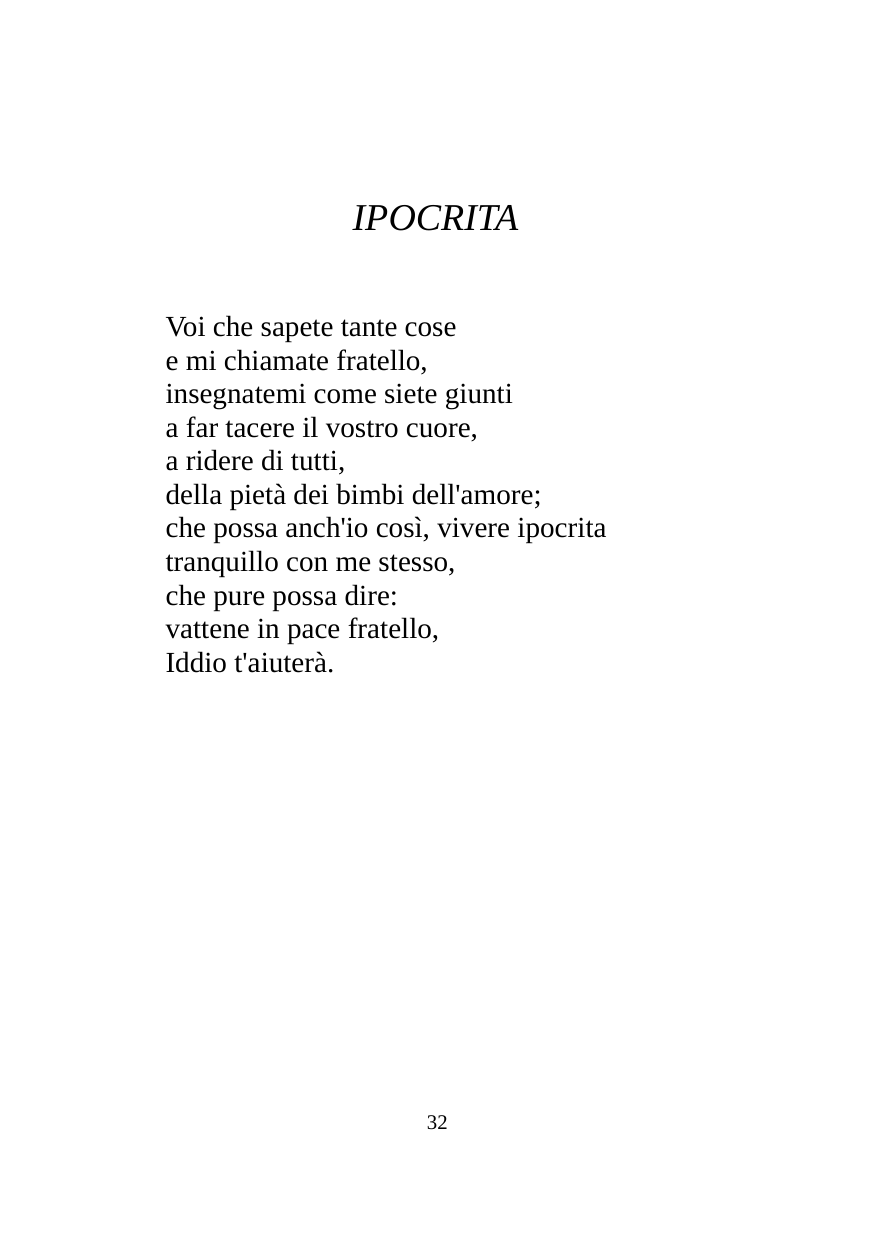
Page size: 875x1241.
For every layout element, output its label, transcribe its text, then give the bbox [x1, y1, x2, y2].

subtitle IPOCRITA [106, 195, 768, 238]
text Voi che sapete tante cose e mi chiamate fratello, insegnatemi come siete giunti a far tacere il vostro cuore, a ridere di tutti, della pietà dei bimbi dell'amore; che possa anch'io così, vivere ipocrita tranquillo con me stesso, che pure possa dire: vattene in pace fratello, Iddio t'aiuterà. [165, 309, 768, 678]
